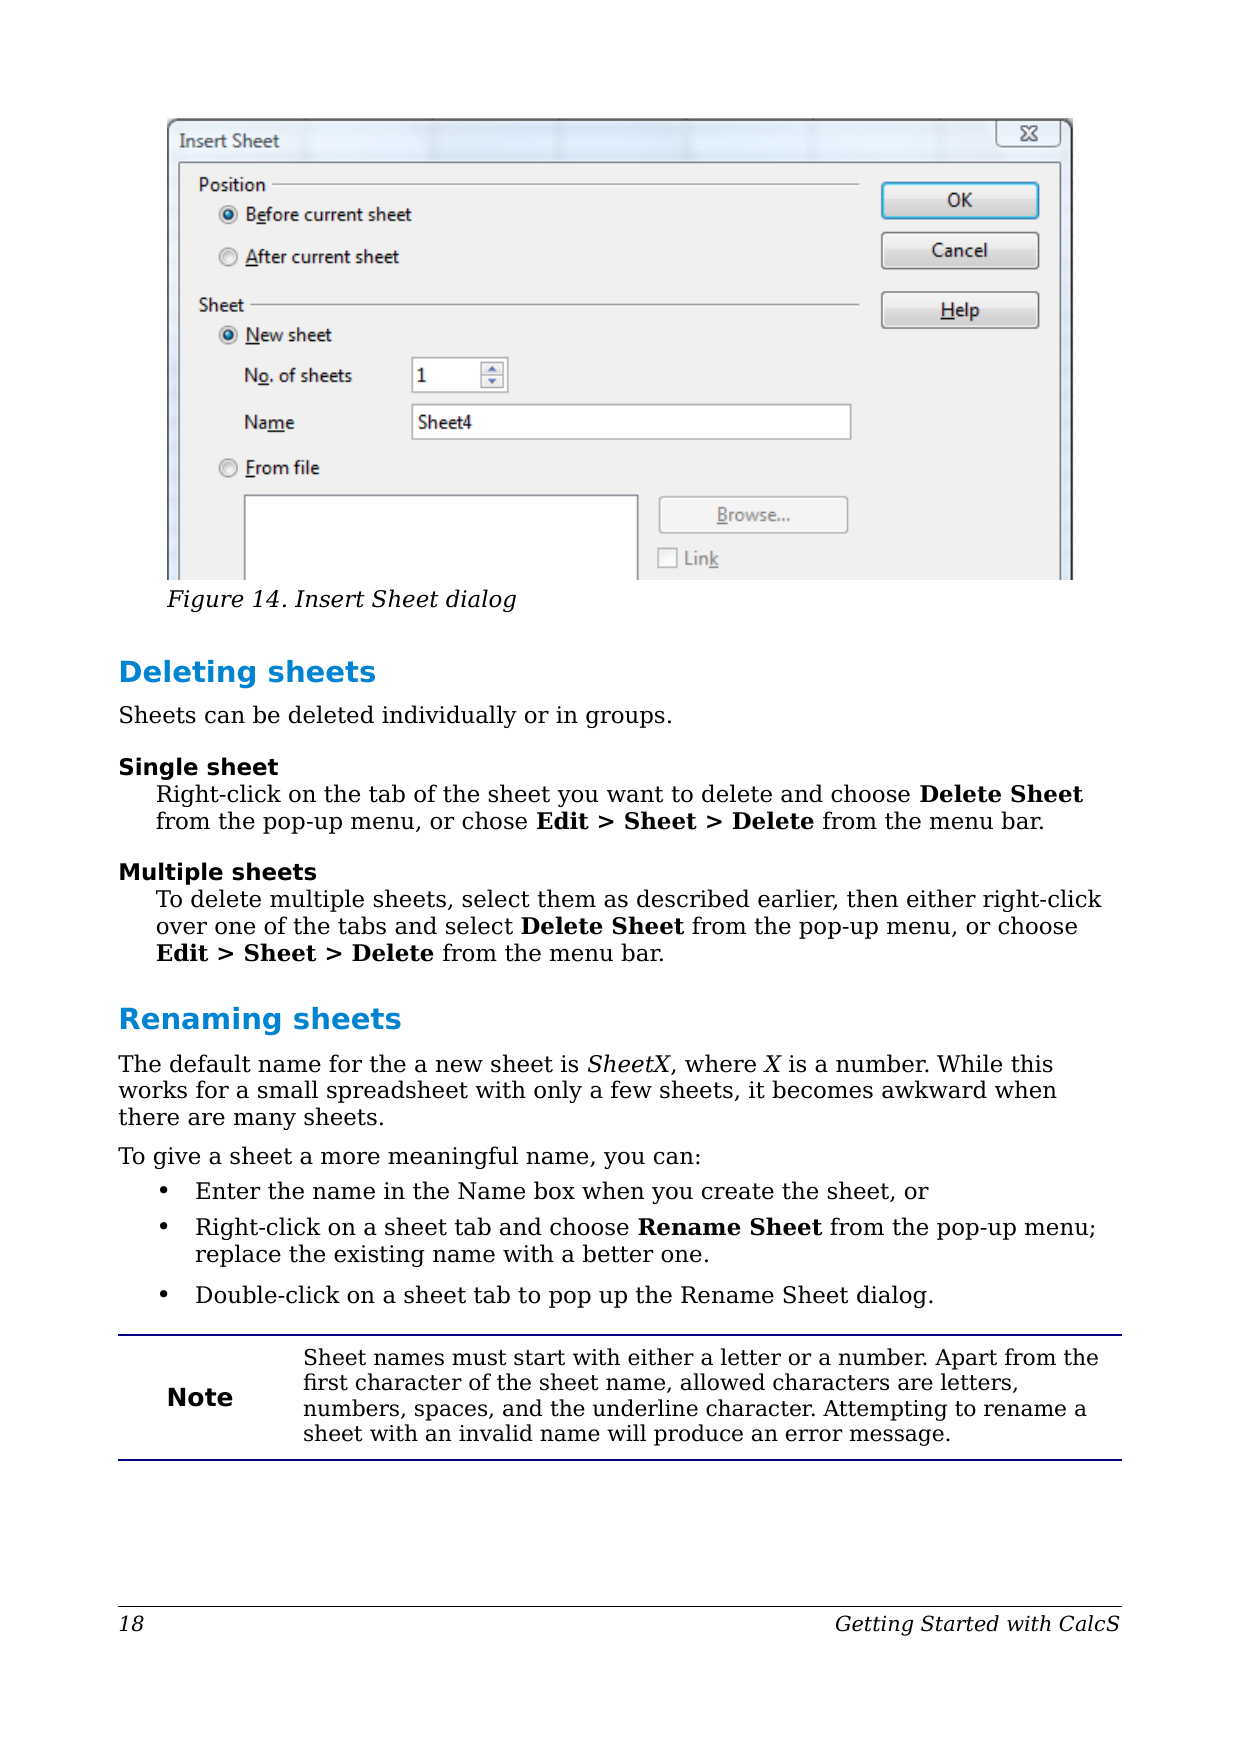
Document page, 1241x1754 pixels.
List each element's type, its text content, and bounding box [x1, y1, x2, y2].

table_header Sheet names must start with either a letter or a number. Apart from the first character of the sheet name, allowed characters are letters, numbers, spaces, and the underline character. Attempting to rename a sheet with an invalid name will produce an error message. [281, 1336, 1122, 1459]
list Double-click on a sheet tab to pop up the Rename Sheet dialog. [156, 1280, 1122, 1309]
text The default name for the a new sheet is SheetX, where X is a number. While this works for a small spreadsheet with only a few sheets, it becomes awkward when there are many sheets. [118, 1049, 1122, 1131]
text Figure 14. Insert Sheet dialog [167, 586, 1073, 613]
subtitle Deleting sheets [118, 656, 1122, 690]
text Single sheet [118, 754, 1122, 781]
list To give a sheet a more meaningful name, you can: [118, 1143, 1122, 1170]
text Multiple sheets [118, 859, 1122, 886]
list Enter the name in the Name box when you create the sheet, or [156, 1176, 1122, 1206]
picture [167, 118, 1074, 580]
text To delete multiple sheets, select them as described earlier, then either right-click over one of the tabs and select Delete Sheet from the pop-up menu, or choose Edit > Sheet > Delete from the menu bar. [156, 886, 1122, 967]
table_header Note [118, 1336, 281, 1459]
subtitle Renaming sheets [118, 1002, 1122, 1036]
text Right-click on the tab of the sheet you want to delete and choose Delete Sheet from the pop‑up menu, or chose Edit > Sheet > Delete from the menu bar. [156, 781, 1122, 834]
list Right-click on a sheet tab and choose Rename Sheet from the pop-up menu; replace the existing name with a better one. [156, 1212, 1122, 1268]
text Sheets can be deleted individually or in groups. [118, 702, 1122, 729]
